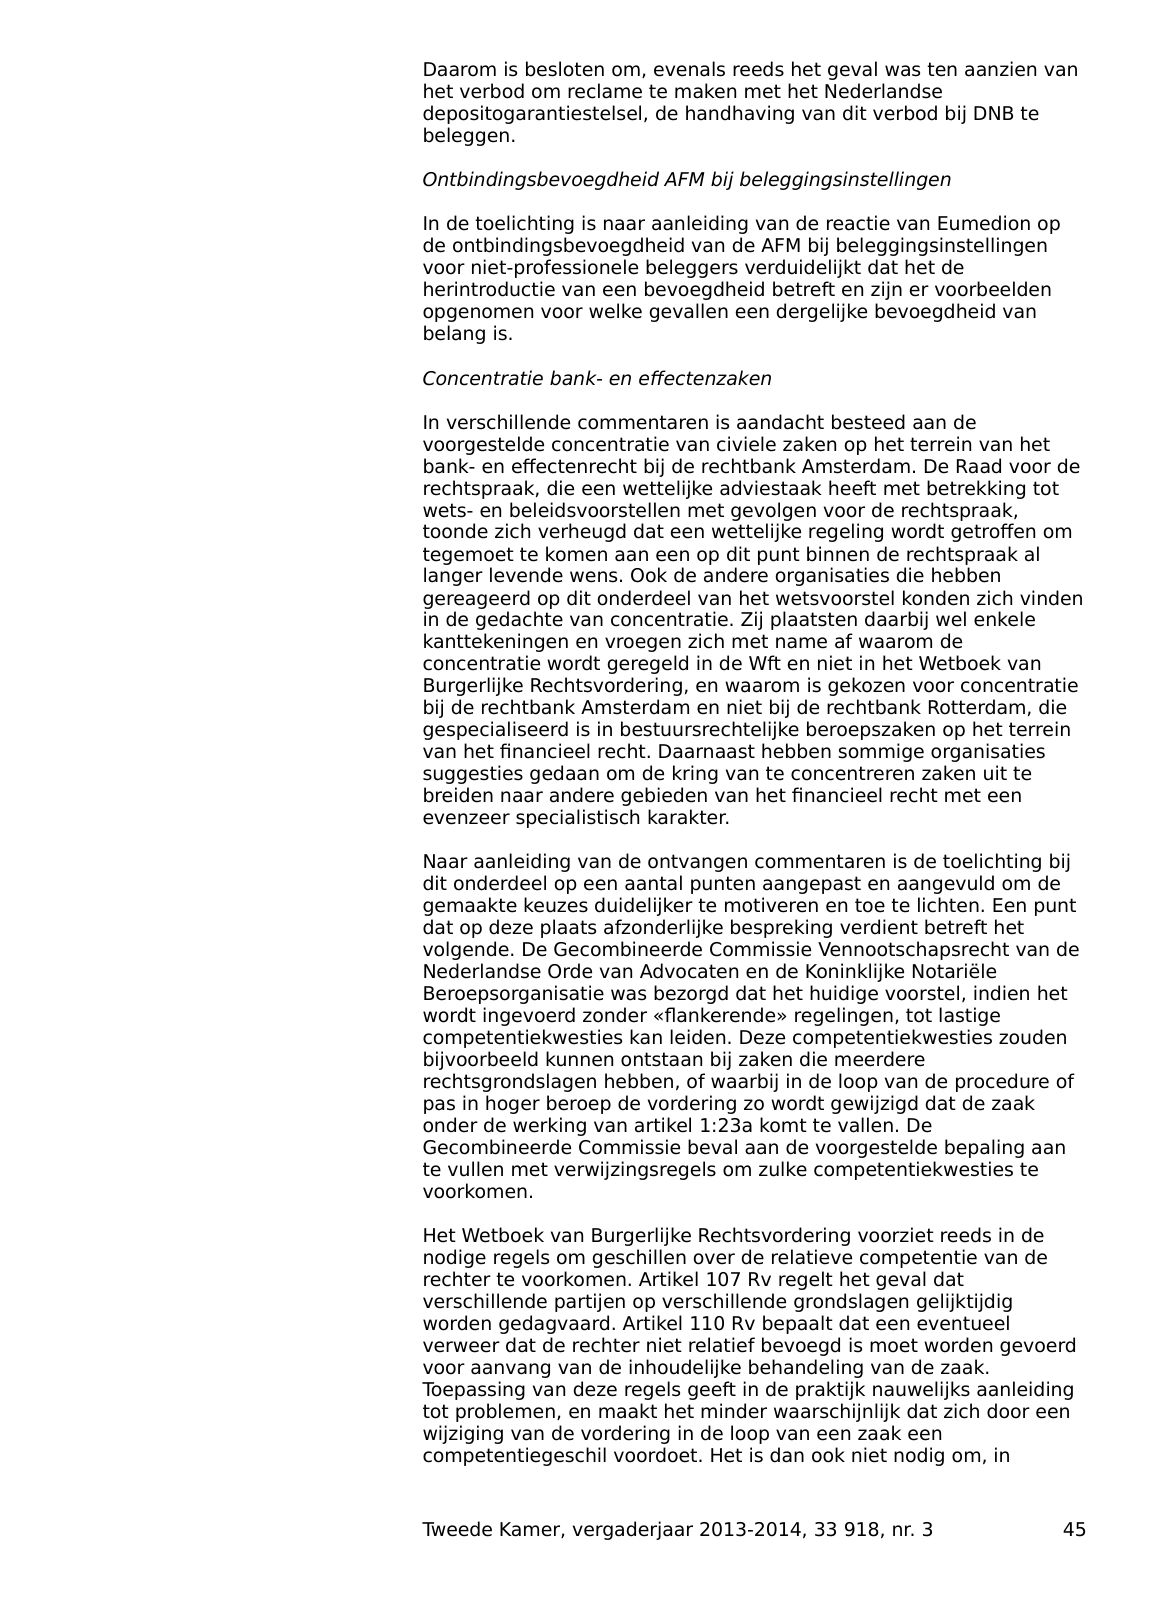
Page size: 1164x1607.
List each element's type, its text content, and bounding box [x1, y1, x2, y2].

text Daarom is besloten om, evenals reeds het geval was ten aanzien van het verbod om reclame te maken met het Nederlandse depositogarantiestelsel, de handhaving van dit verbod bij DNB te beleggen. [422, 59, 1087, 147]
text Het Wetboek van Burgerlijke Rechtsvordering voorziet reeds in de nodige regels om geschillen over de relatieve competentie van de rechter te voorkomen. Artikel 107 Rv regelt het geval dat verschillende partijen op verschillende grondslagen gelijktijdig worden gedagvaard. Artikel 110 Rv bepaalt dat een eventueel verweer dat de rechter niet relatief bevoegd is moet worden gevoerd voor aanvang van de inhoudelijke behandeling van de zaak. Toepassing van deze regels geeft in de praktijk nauwelijks aanleiding tot problemen, en maakt het minder waarschijnlijk dat zich door een wijziging van de vordering in de loop van een zaak een competentiegeschil voordoet. Het is dan ook niet nodig om, in [422, 1225, 1087, 1467]
subtitle Concentratie bank- en effectenzaken [422, 367, 1087, 389]
text In verschillende commentaren is aandacht besteed aan de voorgestelde concentratie van civiele zaken op het terrein van het bank- en effectenrecht bij de rechtbank Amsterdam. De Raad voor de rechtspraak, die een wettelijke adviestaak heeft met betrekking tot wets- en beleidsvoorstellen met gevolgen voor de rechtspraak, toonde zich verheugd dat een wettelijke regeling wordt getroffen om tegemoet te komen aan een op dit punt binnen de rechtspraak al langer levende wens. Ook de andere organisaties die hebben gereageerd op dit onderdeel van het wetsvoorstel konden zich vinden in de gedachte van concentratie. Zij plaatsten daarbij wel enkele kanttekeningen en vroegen zich met name af waarom de concentratie wordt geregeld in de Wft en niet in het Wetboek van Burgerlijke Rechtsvordering, en waarom is gekozen voor concentratie bij de rechtbank Amsterdam en niet bij de rechtbank Rotterdam, die gespecialiseerd is in bestuursrechtelijke beroepszaken op het terrein van het financieel recht. Daarnaast hebben sommige organisaties suggesties gedaan om de kring van te concentreren zaken uit te breiden naar andere gebieden van het financieel recht met een evenzeer specialistisch karakter. [422, 412, 1087, 829]
subtitle Ontbindingsbevoegdheid AFM bij beleggingsinstellingen [422, 169, 1087, 191]
text Naar aanleiding van de ontvangen commentaren is de toelichting bij dit onderdeel op een aantal punten aangepast en aangevuld om de gemaakte keuzes duidelijker te motiveren en toe te lichten. Een punt dat op deze plaats afzonderlijke bespreking verdient betreft het volgende. De Gecombineerde Commissie Vennootschapsrecht van de Nederlandse Orde van Advocaten en de Koninklijke Notariële Beroepsorganisatie was bezorgd dat het huidige voorstel, indien het wordt ingevoerd zonder «flankerende» regelingen, tot lastige competentiekwesties kan leiden. Deze competentiekwesties zouden bijvoorbeeld kunnen ontstaan bij zaken die meerdere rechtsgrondslagen hebben, of waarbij in de loop van de procedure of pas in hoger beroep de vordering zo wordt gewijzigd dat de zaak onder de werking van artikel 1:23a komt te vallen. De Gecombineerde Commissie beval aan de voorgestelde bepaling aan te vullen met verwijzingsregels om zulke competentiekwesties te voorkomen. [422, 851, 1087, 1203]
text In de toelichting is naar aanleiding van de reactie van Eumedion op de ontbindingsbevoegdheid van de AFM bij beleggingsinstellingen voor niet-professionele beleggers verduidelijkt dat het de herintroductie van een bevoegdheid betreft en zijn er voorbeelden opgenomen voor welke gevallen een dergelijke bevoegdheid van belang is. [422, 213, 1087, 345]
